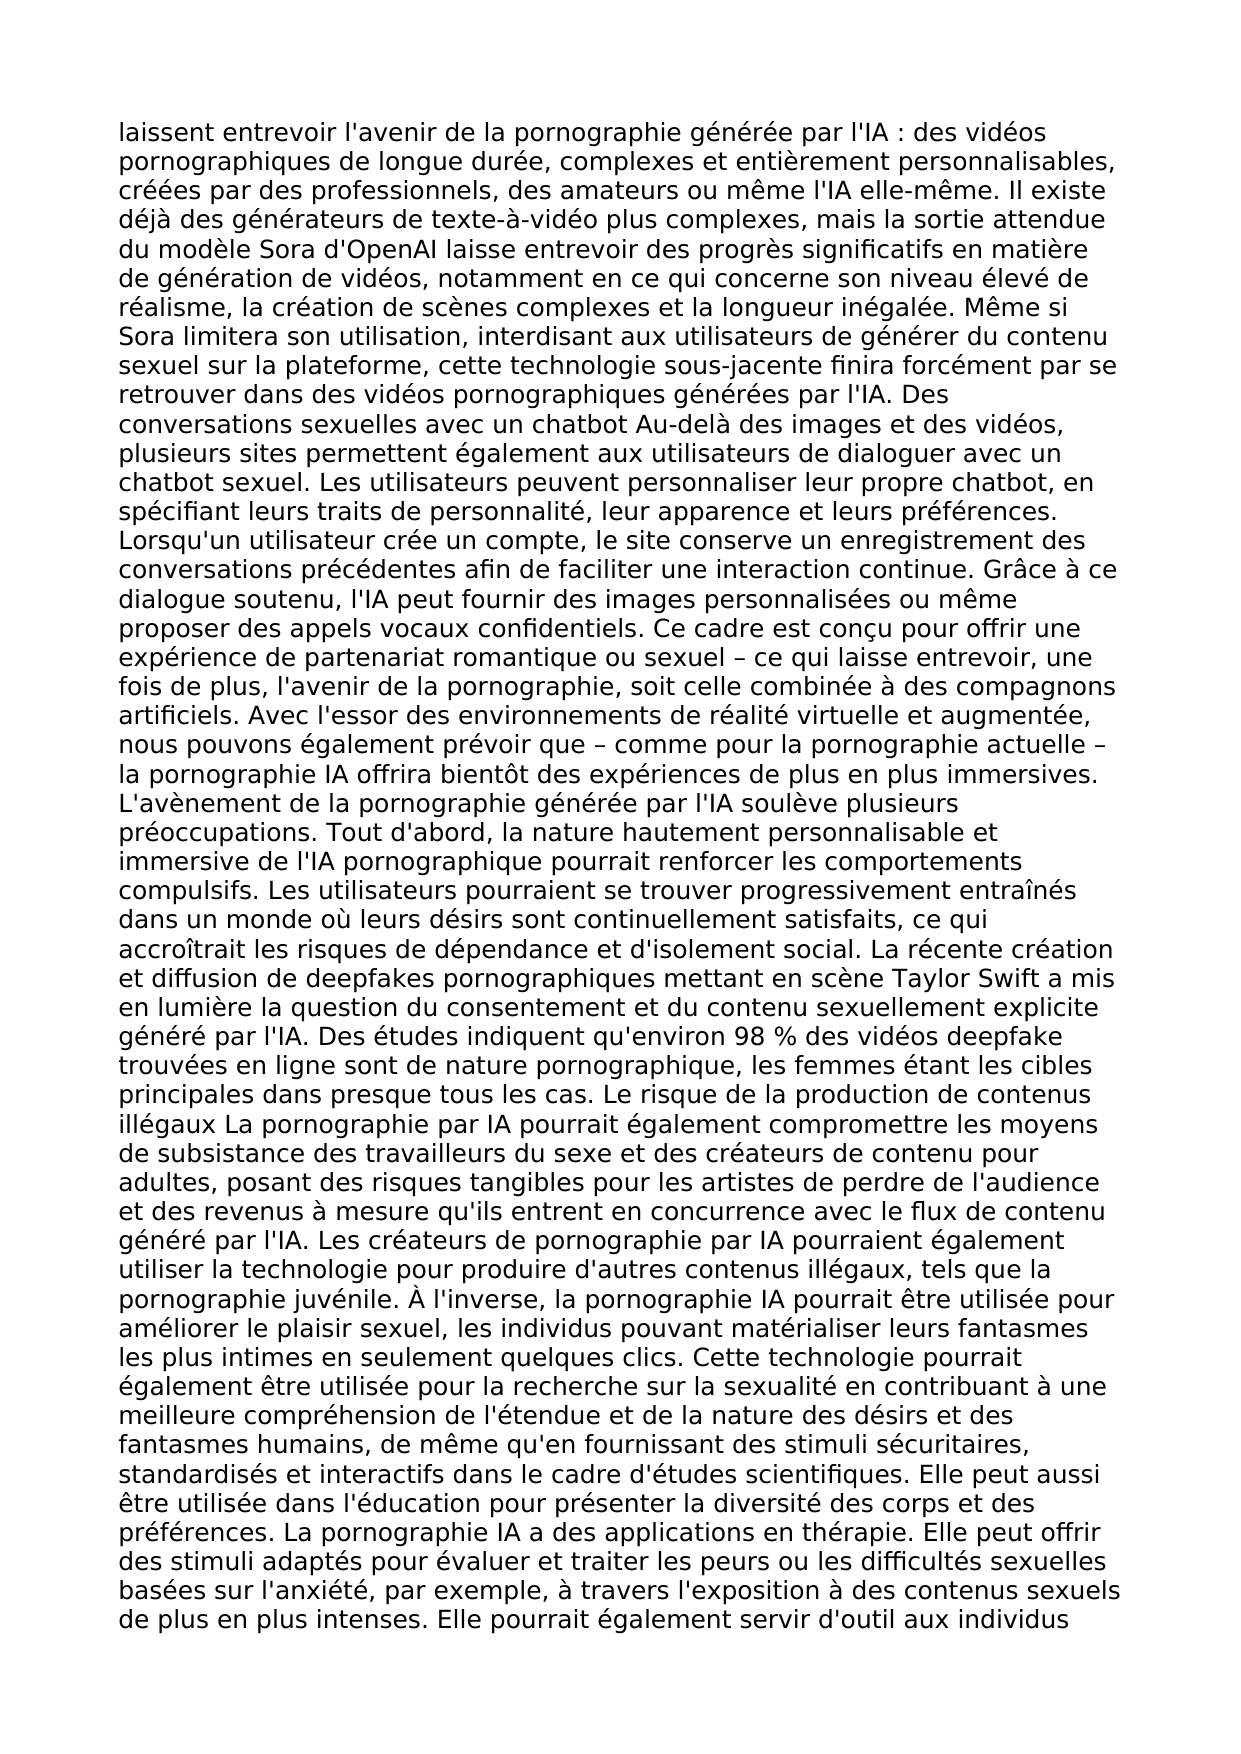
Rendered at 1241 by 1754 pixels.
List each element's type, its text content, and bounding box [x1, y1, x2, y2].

text laissent entrevoir l'avenir de la pornographie générée par l'IA : des vidéos pornographiques de longue durée, complexes et entièrement personnalisables, créées par des professionnels, des amateurs ou même l'IA elle-même. Il existe déjà des générateurs de texte-à-vidéo plus complexes, mais la sortie attendue du modèle Sora d'OpenAI laisse entrevoir des progrès significatifs en matière de génération de vidéos, notamment en ce qui concerne son niveau élevé de réalisme, la création de scènes complexes et la longueur inégalée. Même si Sora limitera son utilisation, interdisant aux utilisateurs de générer du contenu sexuel sur la plateforme, cette technologie sous-jacente finira forcément par se retrouver dans des vidéos pornographiques générées par l'IA. Des conversations sexuelles avec un chatbot Au-delà des images et des vidéos, plusieurs sites permettent également aux utilisateurs de dialoguer avec un chatbot sexuel. Les utilisateurs peuvent personnaliser leur propre chatbot, en spécifiant leurs traits de personnalité, leur apparence et leurs préférences. Lorsqu'un utilisateur crée un compte, le site conserve un enregistrement des conversations précédentes afin de faciliter une interaction continue. Grâce à ce dialogue soutenu, l'IA peut fournir des images personnalisées ou même proposer des appels vocaux confidentiels. Ce cadre est conçu pour offrir une expérience de partenariat romantique ou sexuel – ce qui laisse entrevoir, une fois de plus, l'avenir de la pornographie, soit celle combinée à des compagnons artificiels. Avec l'essor des environnements de réalité virtuelle et augmentée, nous pouvons également prévoir que – comme pour la pornographie actuelle – la pornographie IA offrira bientôt des expériences de plus en plus immersives. L'avènement de la pornographie générée par l'IA soulève plusieurs préoccupations. Tout d'abord, la nature hautement personnalisable et immersive de l'IA pornographique pourrait renforcer les comportements compulsifs. Les utilisateurs pourraient se trouver progressivement entraînés dans un monde où leurs désirs sont continuellement satisfaits, ce qui accroîtrait les risques de dépendance et d'isolement social. La récente création et diffusion de deepfakes pornographiques mettant en scène Taylor Swift a mis en lumière la question du consentement et du contenu sexuellement explicite généré par l'IA. Des études indiquent qu'environ 98 % des vidéos deepfake trouvées en ligne sont de nature pornographique, les femmes étant les cibles principales dans presque tous les cas. Le risque de la production de contenus illégaux La pornographie par IA pourrait également compromettre les moyens de subsistance des travailleurs du sexe et des créateurs de contenu pour adultes, posant des risques tangibles pour les artistes de perdre de l'audience et des revenus à mesure qu'ils entrent en concurrence avec le flux de contenu généré par l'IA. Les créateurs de pornographie par IA pourraient également utiliser la technologie pour produire d'autres contenus illégaux, tels que la pornographie juvénile. À l'inverse, la pornographie IA pourrait être utilisée pour améliorer le plaisir sexuel, les individus pouvant matérialiser leurs fantasmes les plus intimes en seulement quelques clics. Cette technologie pourrait également être utilisée pour la recherche sur la sexualité en contribuant à une meilleure compréhension de l'étendue et de la nature des désirs et des fantasmes humains, de même qu'en fournissant des stimuli sécuritaires, standardisés et interactifs dans le cadre d'études scientifiques. Elle peut aussi être utilisée dans l'éducation pour présenter la diversité des corps et des préférences. La pornographie IA a des applications en thérapie. Elle peut offrir des stimuli adaptés pour évaluer et traiter les peurs ou les difficultés sexuelles basées sur l'anxiété, par exemple, à travers l'exposition à des contenus sexuels de plus en plus intenses. Elle pourrait également servir d'outil aux individus [118, 118, 1122, 1635]
